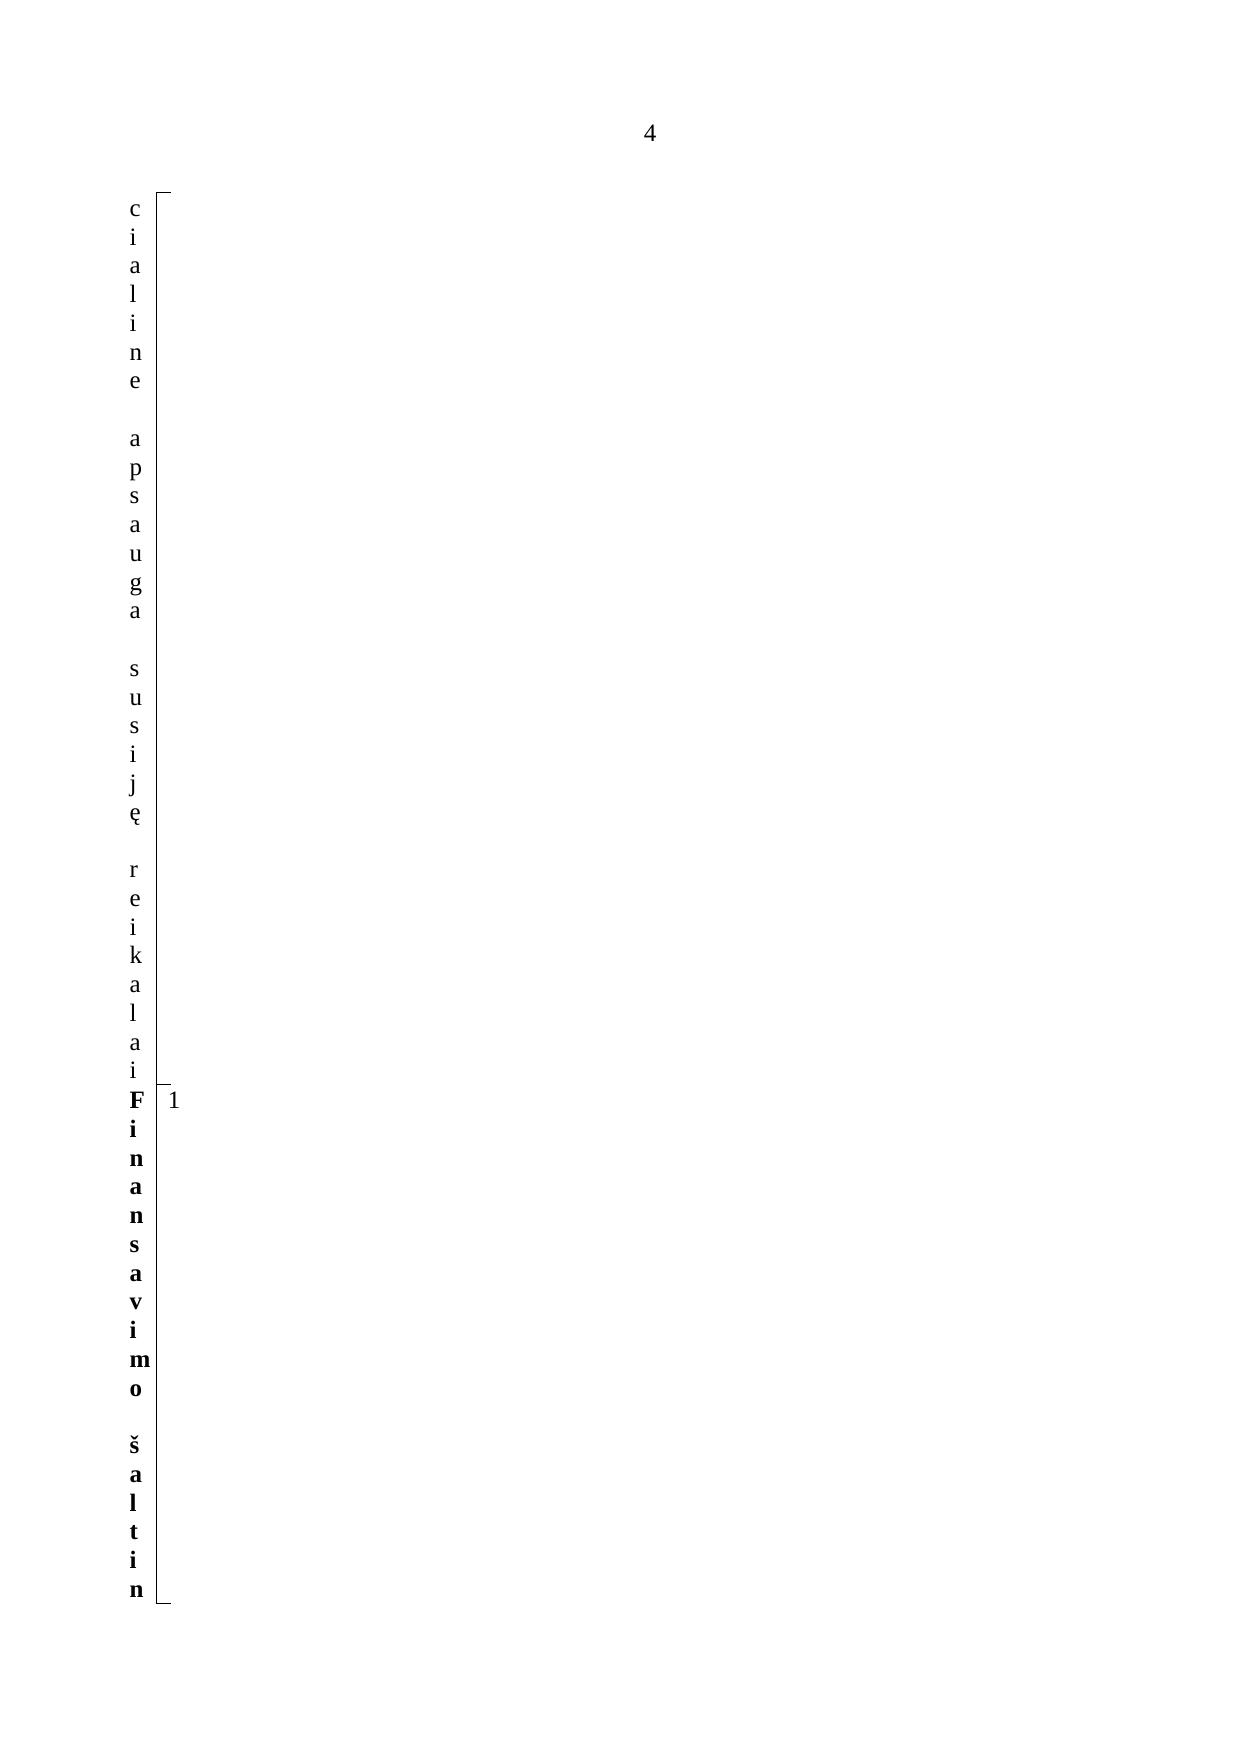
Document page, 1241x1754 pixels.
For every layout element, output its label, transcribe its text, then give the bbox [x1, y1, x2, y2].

table_cell Finansavimo šaltin [118, 1084, 149, 1603]
table_cell cialine apsauga susiję reikalai [118, 192, 149, 1084]
table_cell 10.09.01.01 [157, 193, 171, 1084]
table_cell [149, 1084, 156, 1603]
table_cell 144 [157, 1085, 171, 1603]
table_cell [149, 192, 156, 1084]
